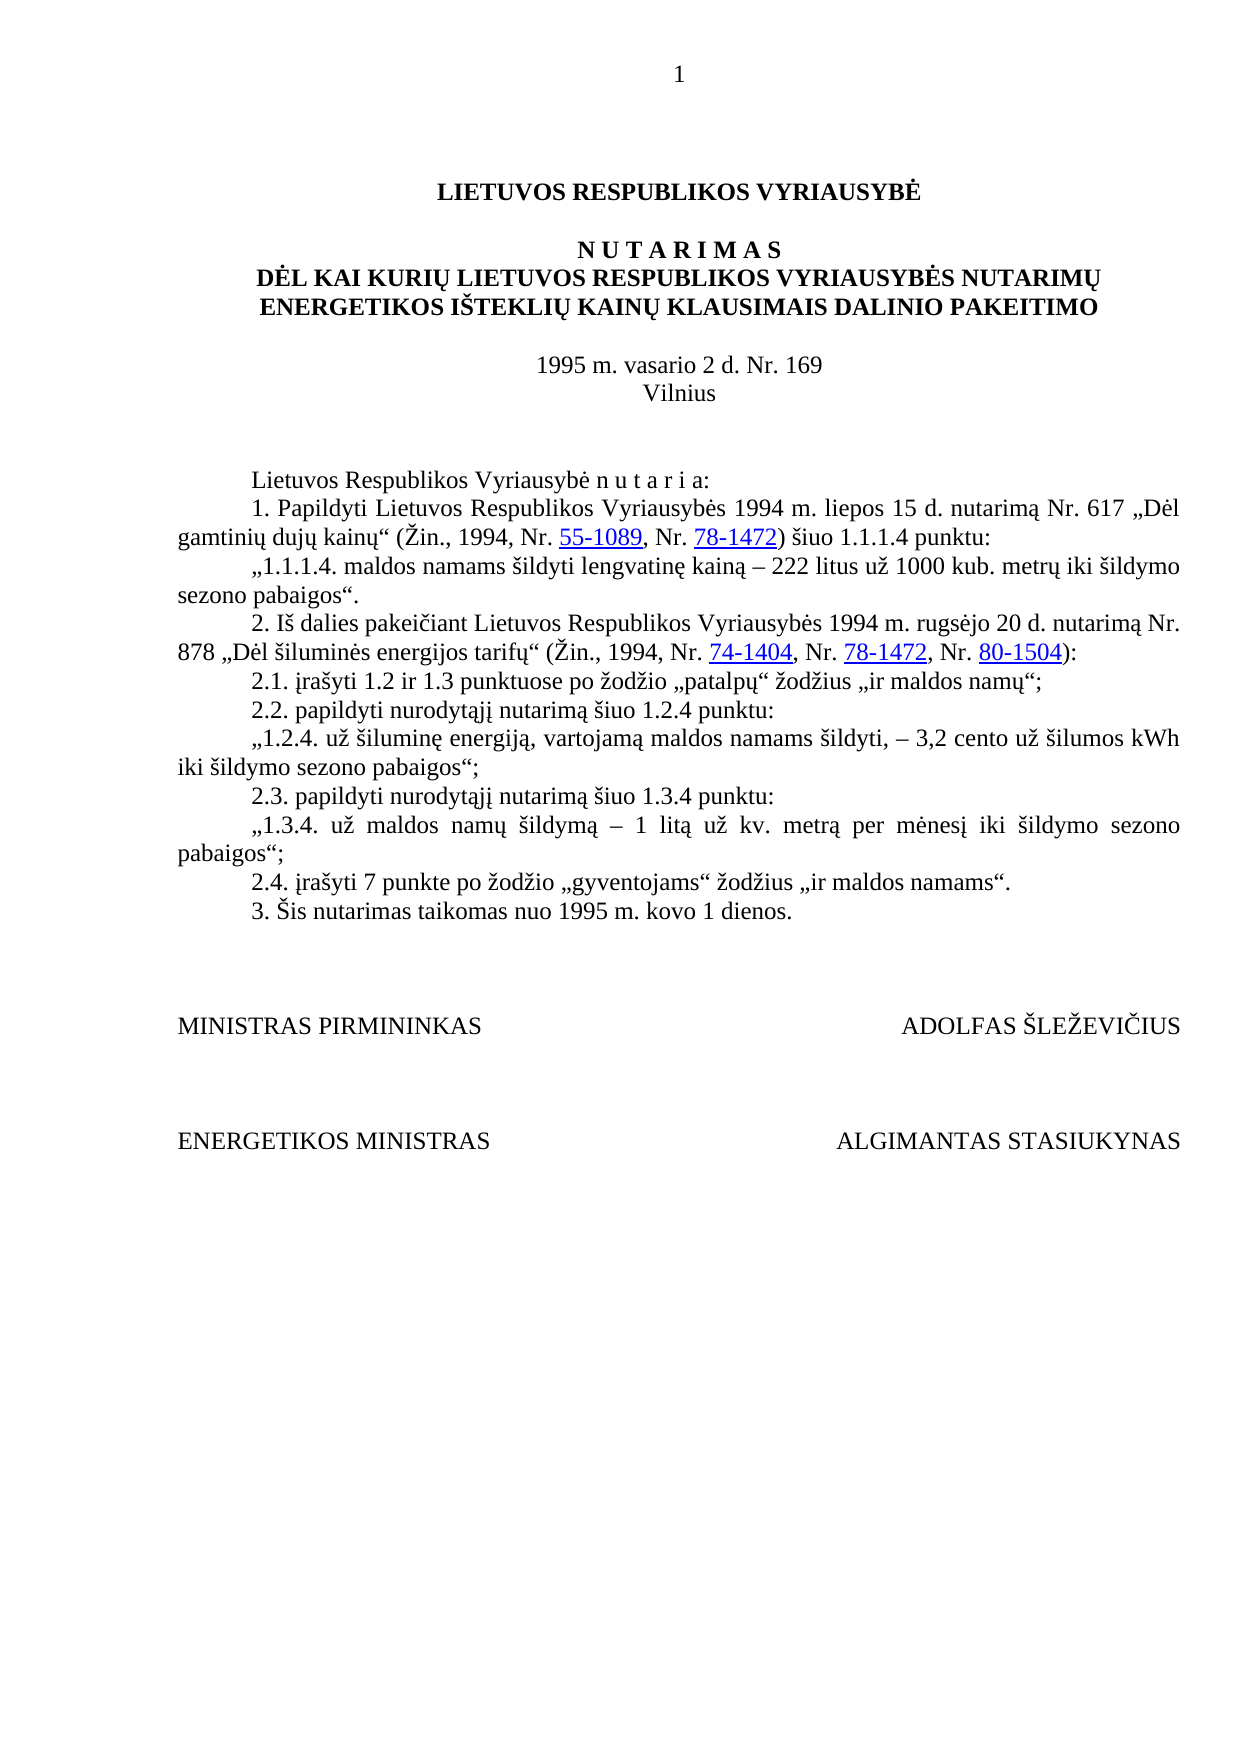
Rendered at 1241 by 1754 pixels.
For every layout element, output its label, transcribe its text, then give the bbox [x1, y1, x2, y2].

text 1. Papildyti Lietuvos Respublikos Vyriausybės 1994 m. liepos 15 d. nutarimą Nr. 617 „Dėl gamtinių dujų kainų“ (Žin., 1994, Nr. 55-1089, Nr. 78-1472) šiuo 1.1.1.4 punktu: [177, 493, 1181, 551]
text „1.1.1.4. maldos namams šildyti lengvatinę kainą – 222 litus už 1000 kub. metrų iki šildymo sezono pabaigos“. [177, 551, 1181, 608]
text DĖL KAI KURIŲ LIETUVOS RESPUBLIKOS VYRIAUSYBĖS NUTARIMŲ ENERGETIKOS IŠTEKLIŲ KAINŲ KLAUSIMAIS DALINIO PAKEITIMO [177, 263, 1181, 321]
text 2.3. papildyti nurodytąjį nutarimą šiuo 1.3.4 punktu: [177, 781, 1181, 810]
text 2.4. įrašyti 7 punkte po žodžio „gyventojams“ žodžius „ir maldos namams“. [177, 867, 1181, 896]
text MINISTRAS PIRMININKAS ADOLFAS ŠLEŽEVIČIUS [177, 1011, 1181, 1040]
text Vilnius [177, 378, 1181, 407]
text 2.1. įrašyti 1.2 ir 1.3 punktuose po žodžio „patalpų“ žodžius „ir maldos namų“; [177, 666, 1181, 695]
text Lietuvos Respublikos Vyriausybė nutaria: [177, 465, 1181, 493]
text 1995 m. vasario 2 d. Nr. 169 [177, 350, 1181, 378]
text 2.2. papildyti nurodytąjį nutarimą šiuo 1.2.4 punktu: [177, 695, 1181, 723]
text „1.2.4. už šiluminę energiją, vartojamą maldos namams šildyti, – 3,2 cento už šilumos kWh iki šildymo sezono pabaigos“; [177, 723, 1181, 781]
text N U T A R I M A S [177, 235, 1181, 263]
text ENERGETIKOS MINISTRAS ALGIMANTAS STASIUKYNAS [177, 1126, 1181, 1155]
text 3. Šis nutarimas taikomas nuo 1995 m. kovo 1 dienos. [177, 896, 1181, 925]
text LIETUVOS RESPUBLIKOS VYRIAUSYBĖ [177, 177, 1181, 206]
text 2. Iš dalies pakeičiant Lietuvos Respublikos Vyriausybės 1994 m. rugsėjo 20 d. nutarimą Nr. 878 „Dėl šiluminės energijos tarifų“ (Žin., 1994, Nr. 74-1404, Nr. 78-1472, Nr. 80-1504): [177, 608, 1181, 666]
text „1.3.4. už maldos namų šildymą – 1 litą už kv. metrą per mėnesį iki šildymo sezono pabaigos“; [177, 810, 1181, 867]
